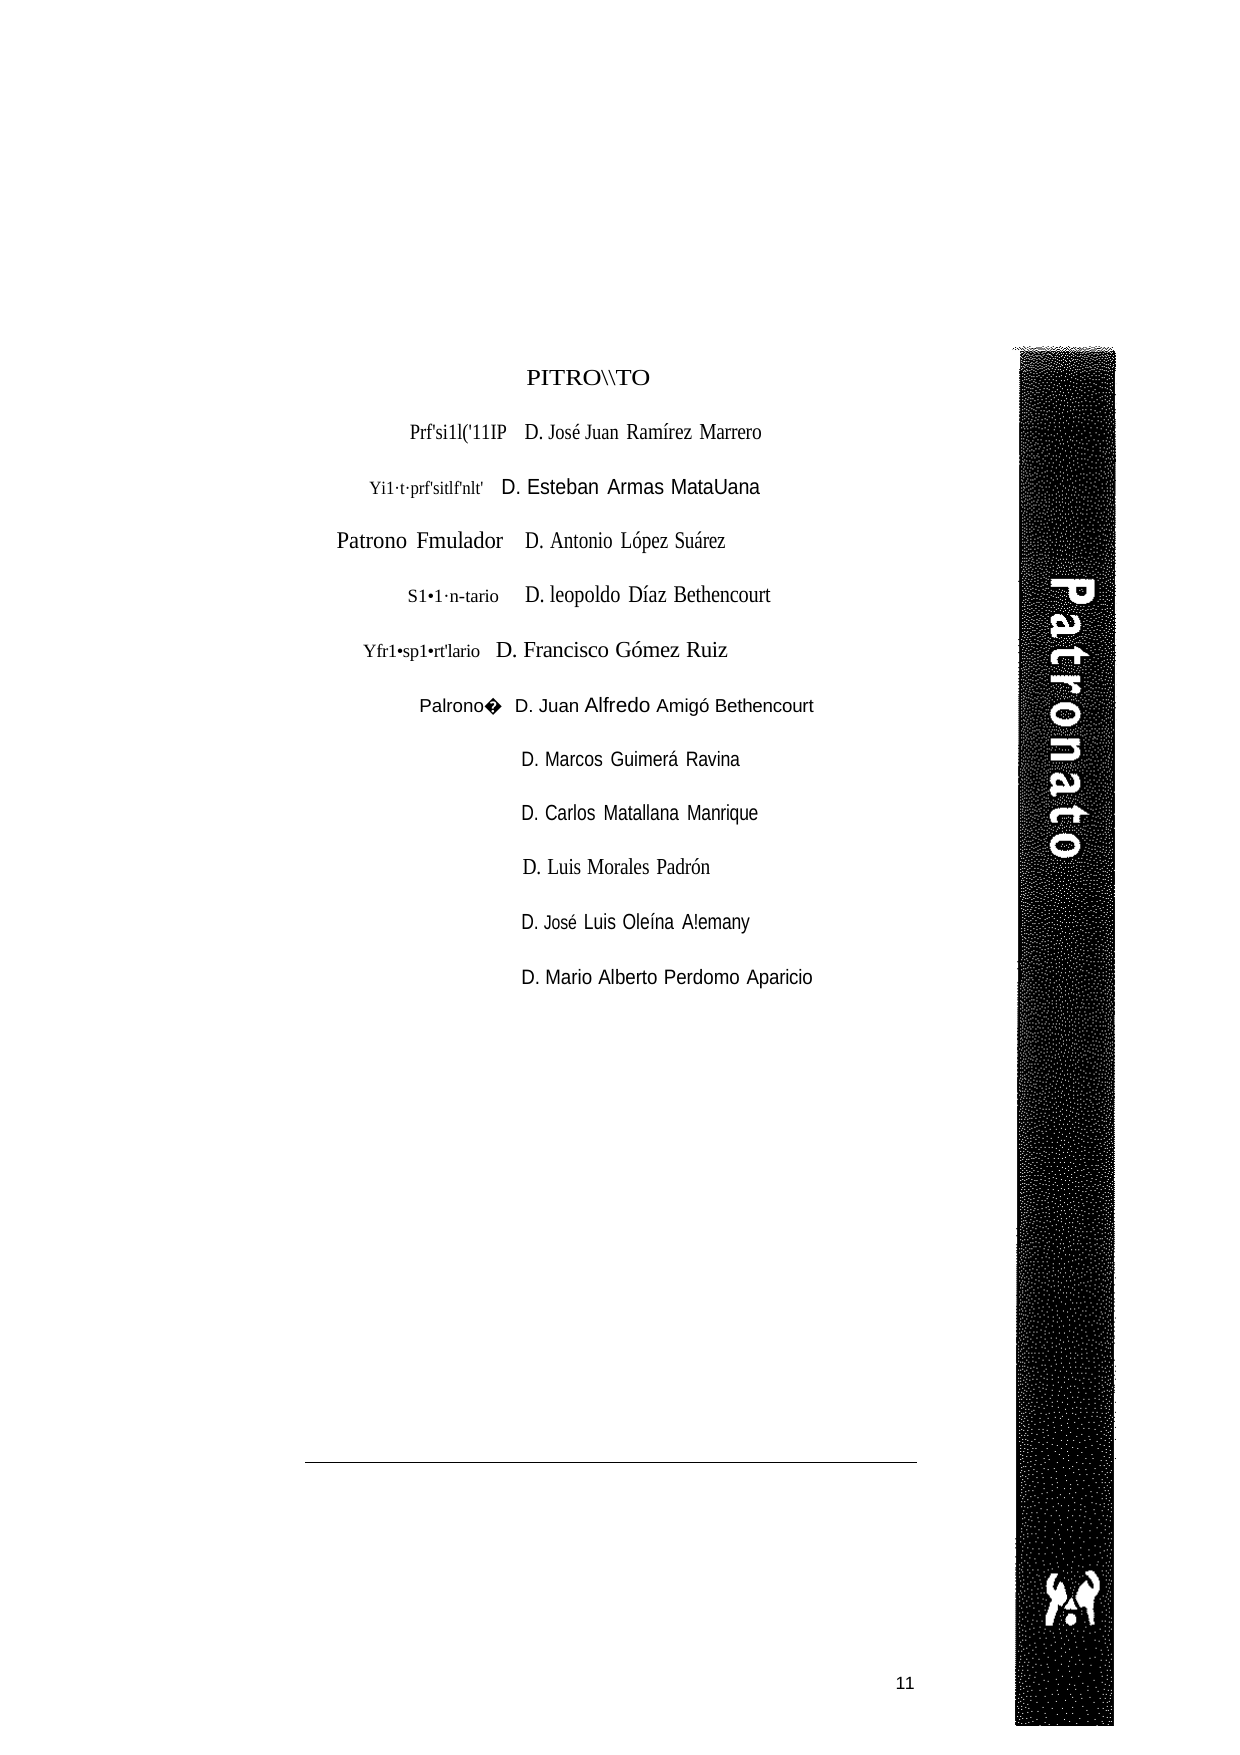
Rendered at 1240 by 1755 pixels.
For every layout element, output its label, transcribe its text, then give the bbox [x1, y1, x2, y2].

text D. Marcos Guimerá Ravina [521, 747, 1012, 771]
text [1117, 853, 1136, 879]
text PITRO\\TO [103, 364, 1012, 390]
text Patrono Fmulador D. Antonio López Suárez [103, 526, 726, 554]
text D. Luis Morales Padrón [522, 853, 1012, 879]
text Yi1·t·prf'sitlf'nlt' D. Esteban Armas MataUana [369, 474, 1012, 499]
text Yfr1•sp1•rt'lario D. Francisco Gómez Ruiz [103, 636, 728, 662]
text D. Carlos Matallana Manrique [521, 800, 1012, 825]
text Palrono� D. Juan Alfredo Amigó Bethencourt [103, 693, 1012, 717]
text D. Mario Alberto Perdomo Aparicio [521, 964, 1012, 988]
text S1•1·n-tario D. leopoldo Díaz Bethencourt [103, 580, 1012, 608]
text Prf'si1l('11IP D. José Juan Ramírez Marrero [103, 418, 1012, 444]
text D. José Luis Oleína A!emany [521, 909, 1012, 934]
